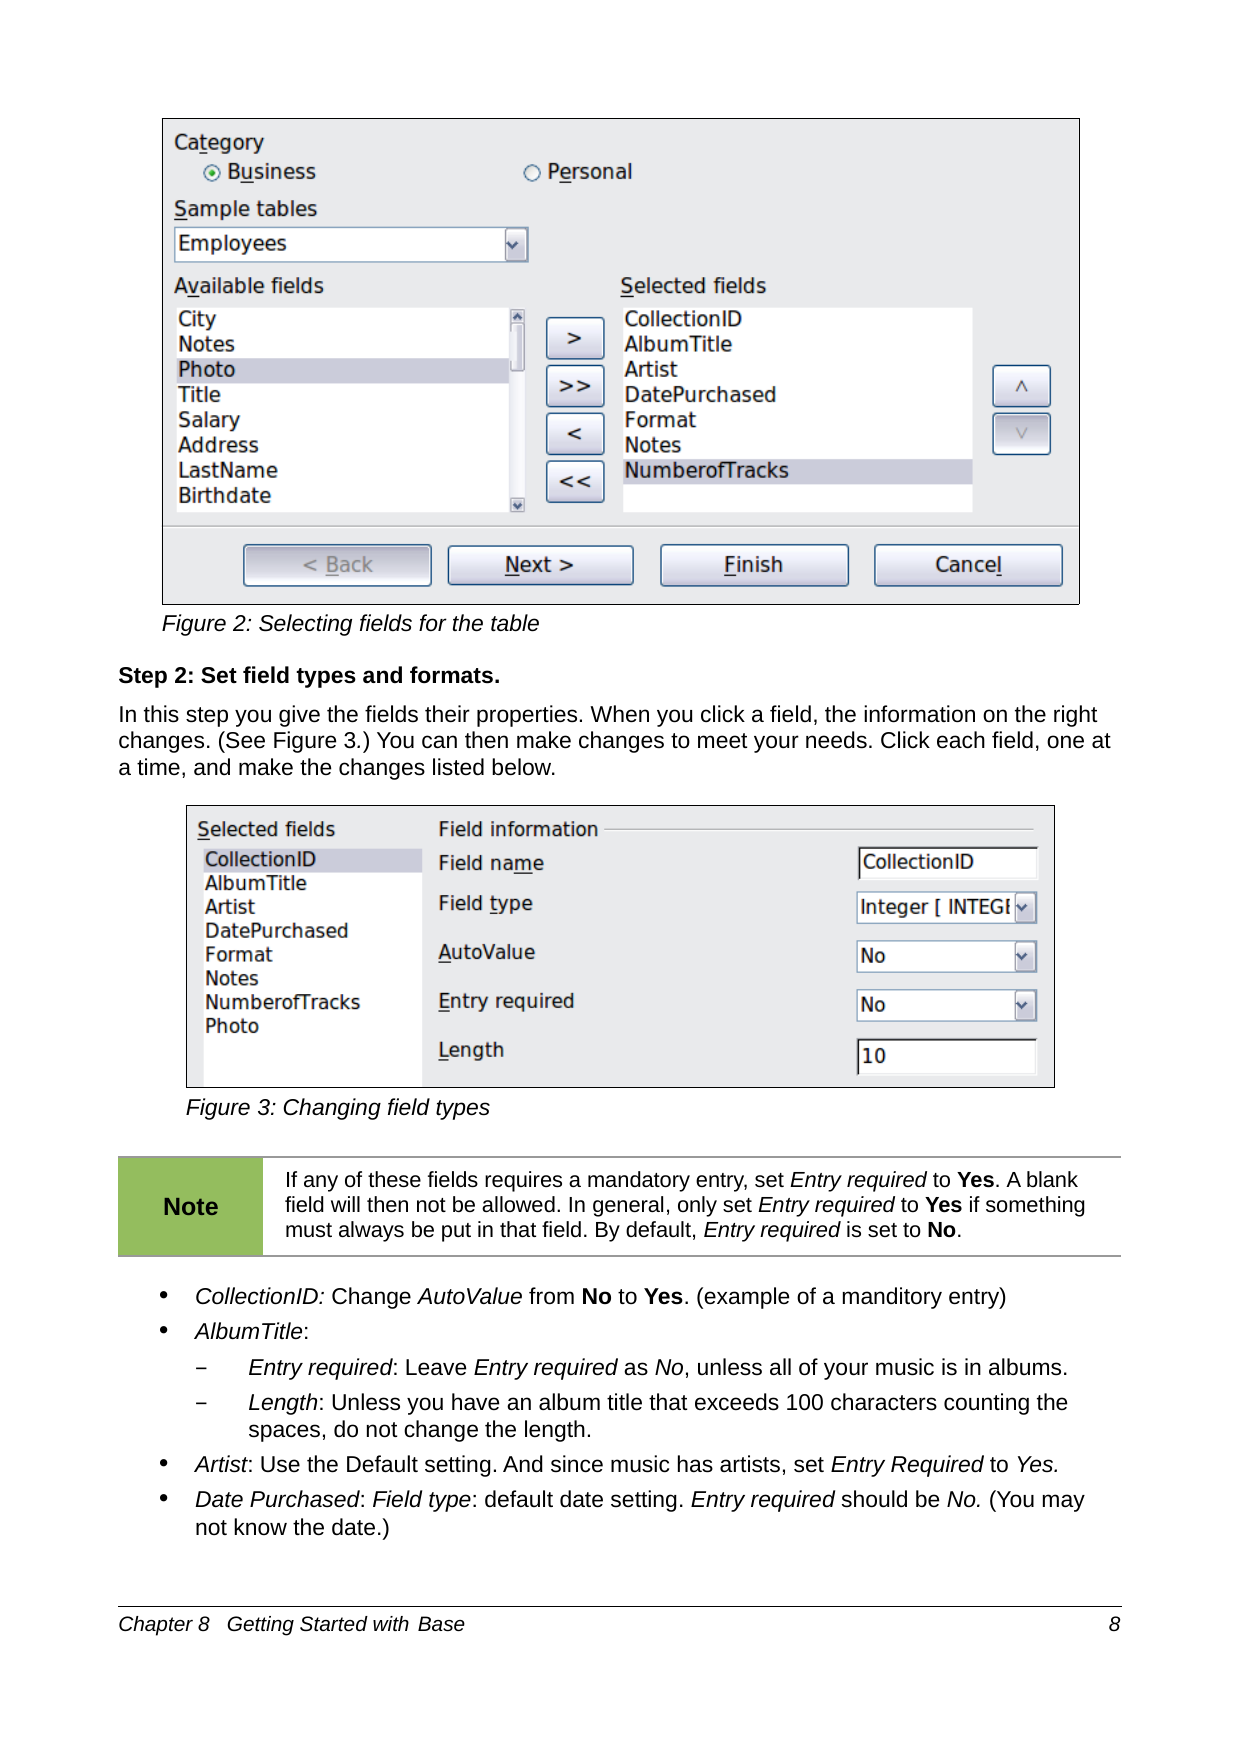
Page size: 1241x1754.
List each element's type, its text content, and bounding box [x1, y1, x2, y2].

list CollectionID: Change AutoValue from No to Yes. (example of a manditory entry) [156, 1281, 1122, 1310]
text Figure 2: Selecting fields for the table [162, 610, 1079, 637]
text Figure 3: Changing field types [186, 1094, 1054, 1120]
list Entry required: Leave Entry required as No, unless all of your music is in albums. [195, 1352, 1122, 1381]
table_header Note [118, 1158, 263, 1255]
text In this step you give the fields their properties. When you click a field, the information on the right changes. (See Figure 3.) You can then make changes to meet your needs. Click each field, one at a time, and make the changes listed below. [118, 701, 1122, 780]
table_header If any of these fields requires a mandatory entry, set Entry required to Yes. A blank field will then not be allowed. In general, only set Entry required to Yes if something must always be put in that field. By default, Entry required is set to No. [264, 1158, 1121, 1255]
text Step 2: Set field types and formats. [118, 662, 1122, 689]
picture [163, 119, 1079, 604]
list Length: Unless you have an album title that exceeds 100 characters counting the spaces, do not change the length. [195, 1387, 1122, 1443]
list AlbumTitle: [156, 1316, 1122, 1346]
list Artist: Use the Default setting. And since music has artists, set Entry Required to Yes. [156, 1449, 1122, 1478]
list Date Purchased: Field type: default date setting. Entry required should be No. (You may not know the date.) [156, 1484, 1122, 1540]
picture [187, 806, 1054, 1087]
